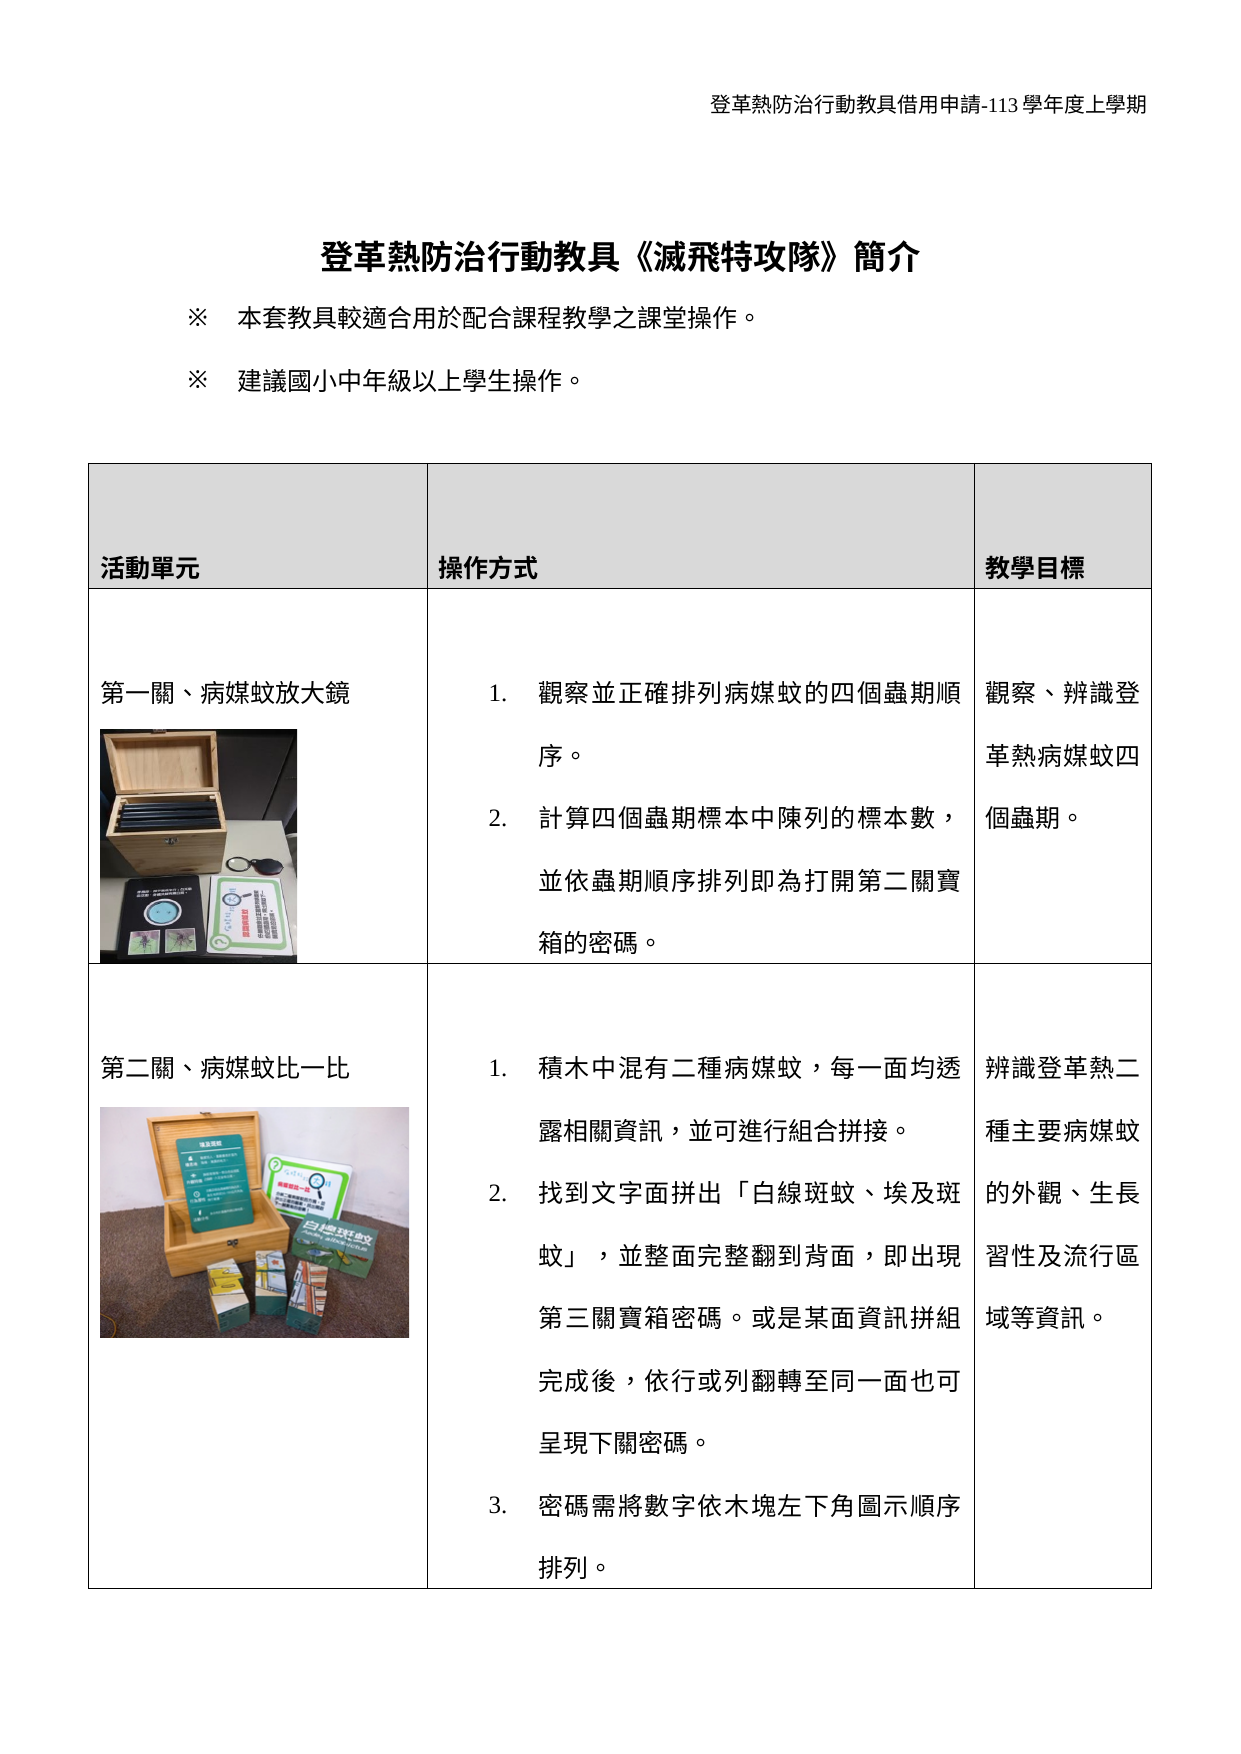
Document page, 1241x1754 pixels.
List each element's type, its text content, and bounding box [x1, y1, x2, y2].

table_header 教學目標 [975, 464, 1151, 588]
table_header 活動單元 [89, 464, 427, 588]
text ※ 本套教具較適合用於配合課程教學之課堂操作。 [187, 275, 1053, 338]
table_cell 觀察並正確排列病媒蚊的四個蟲期順序。 計算四個蟲期標本中陳列的標本數，並依蟲期順序排列即為打開第二關寶箱的密碼。 [428, 589, 974, 963]
table_cell 第一關、病媒蚊放大鏡 [89, 589, 427, 963]
text 登革熱防治行動教具《滅飛特攻隊》簡介 [187, 213, 1053, 275]
text ※ 建議國小中年級以上學生操作。 [187, 338, 1053, 400]
table_cell 辨識登革熱二種主要病媒蚊的外觀、生長習性及流行區域等資訊。 [975, 964, 1151, 1588]
table_cell 觀察、辨識登革熱病媒蚊四個蟲期。 [975, 589, 1151, 963]
table_cell 積木中混有二種病媒蚊，每一面均透露相關資訊，並可進行組合拼接。 找到文字面拼出「白線斑蚊、埃及斑蚊」，並整面完整翻到背面，即出現第三關寶箱密碼。或是某面資訊拼組完成後，依行或列翻轉至同一面也可呈現下關密碼。 密碼需將數字依木塊左下角圖示順序排列。 [428, 964, 974, 1588]
table_header 操作方式 [428, 464, 974, 588]
table_cell 第二關、病媒蚊比一比 [89, 964, 427, 1588]
